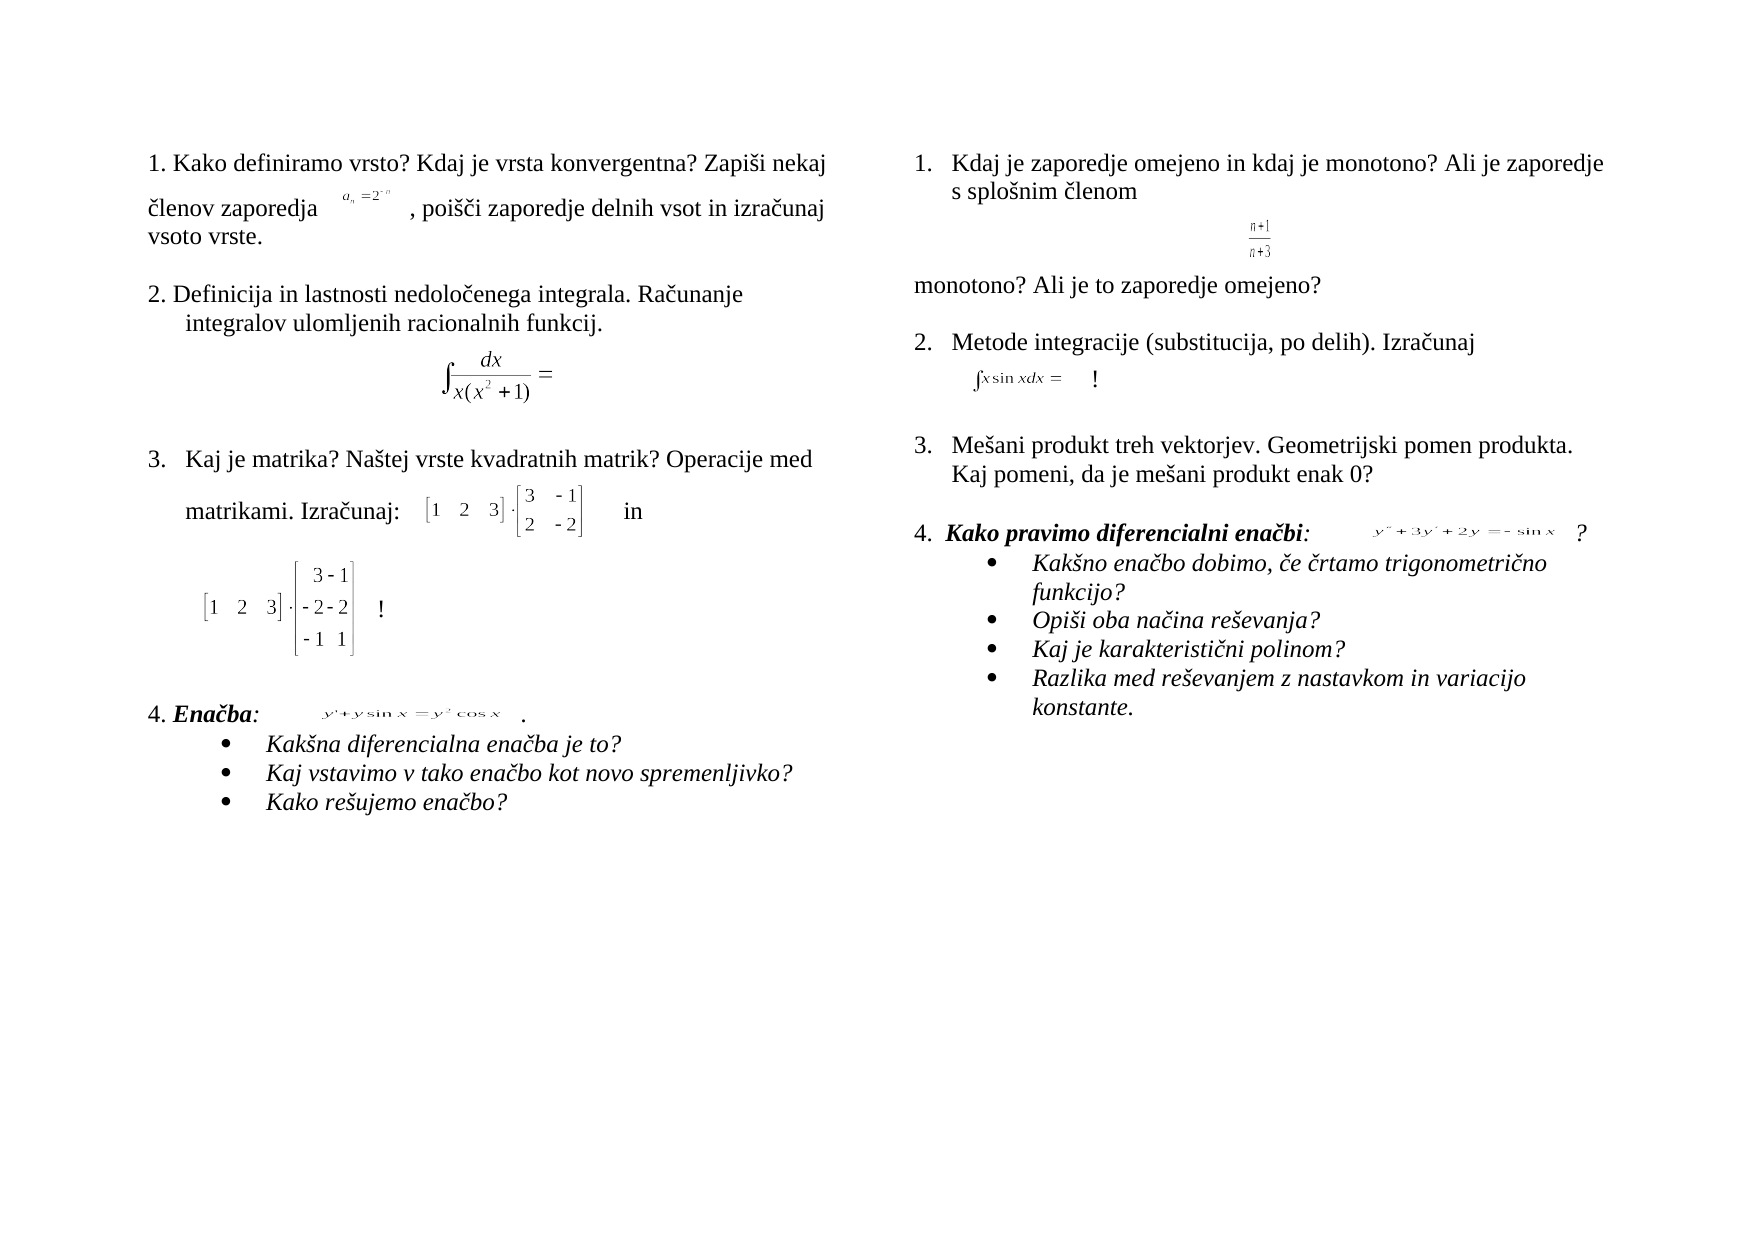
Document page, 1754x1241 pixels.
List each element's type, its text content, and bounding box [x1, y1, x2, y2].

list Razlika med reševanjem z nastavkom in variacijo konstante. [988, 663, 1606, 721]
list Opiši oba načina reševanja? [988, 606, 1606, 634]
list Kaj je matrika? Naštej vrste kvadratnih matrik? Operacije med matrikami. Izračunaj: in ! [148, 444, 840, 669]
list Kaj je karakteristični polinom? [988, 634, 1606, 663]
list Kaj vstavimo v tako enačbo kot novo spremenljivko? [185, 758, 840, 787]
list Kako rešujemo enačbo? [185, 787, 840, 815]
text 4. Kako pravimo diferencialni enačbi: ? [914, 517, 1606, 548]
list Kakšna diferencialna enačba je to? [185, 729, 840, 758]
text 4. Enačba: . [148, 698, 840, 729]
text monotono? Ali je to zaporedje omejeno? [914, 270, 1606, 298]
text 1. Kako definiramo vrsto? Kdaj je vrsta konvergentna? Zapiši nekaj členov zaporedja , poišči zaporedje delnih vsot in izračunaj vsoto vrste. [148, 148, 840, 250]
list Kdaj je zaporedje omejeno in kdaj je monotono? Ali je zaporedje s splošnim členom [914, 148, 1606, 205]
list Mešani produkt treh vektorjev. Geometrijski pomen produkta. Kaj pomeni, da je mešani produkt enak 0? [914, 431, 1606, 488]
text 2. Definicija in lastnosti nedoločenega integrala. Računanje integralov ulomljenih racionalnih funkcij. [148, 279, 840, 336]
list Kakšno enačbo dobimo, če črtamo trigonometrično funkcijo? [988, 548, 1606, 606]
list Metode integracije (substitucija, po delih). Izračunaj ! [914, 327, 1606, 402]
